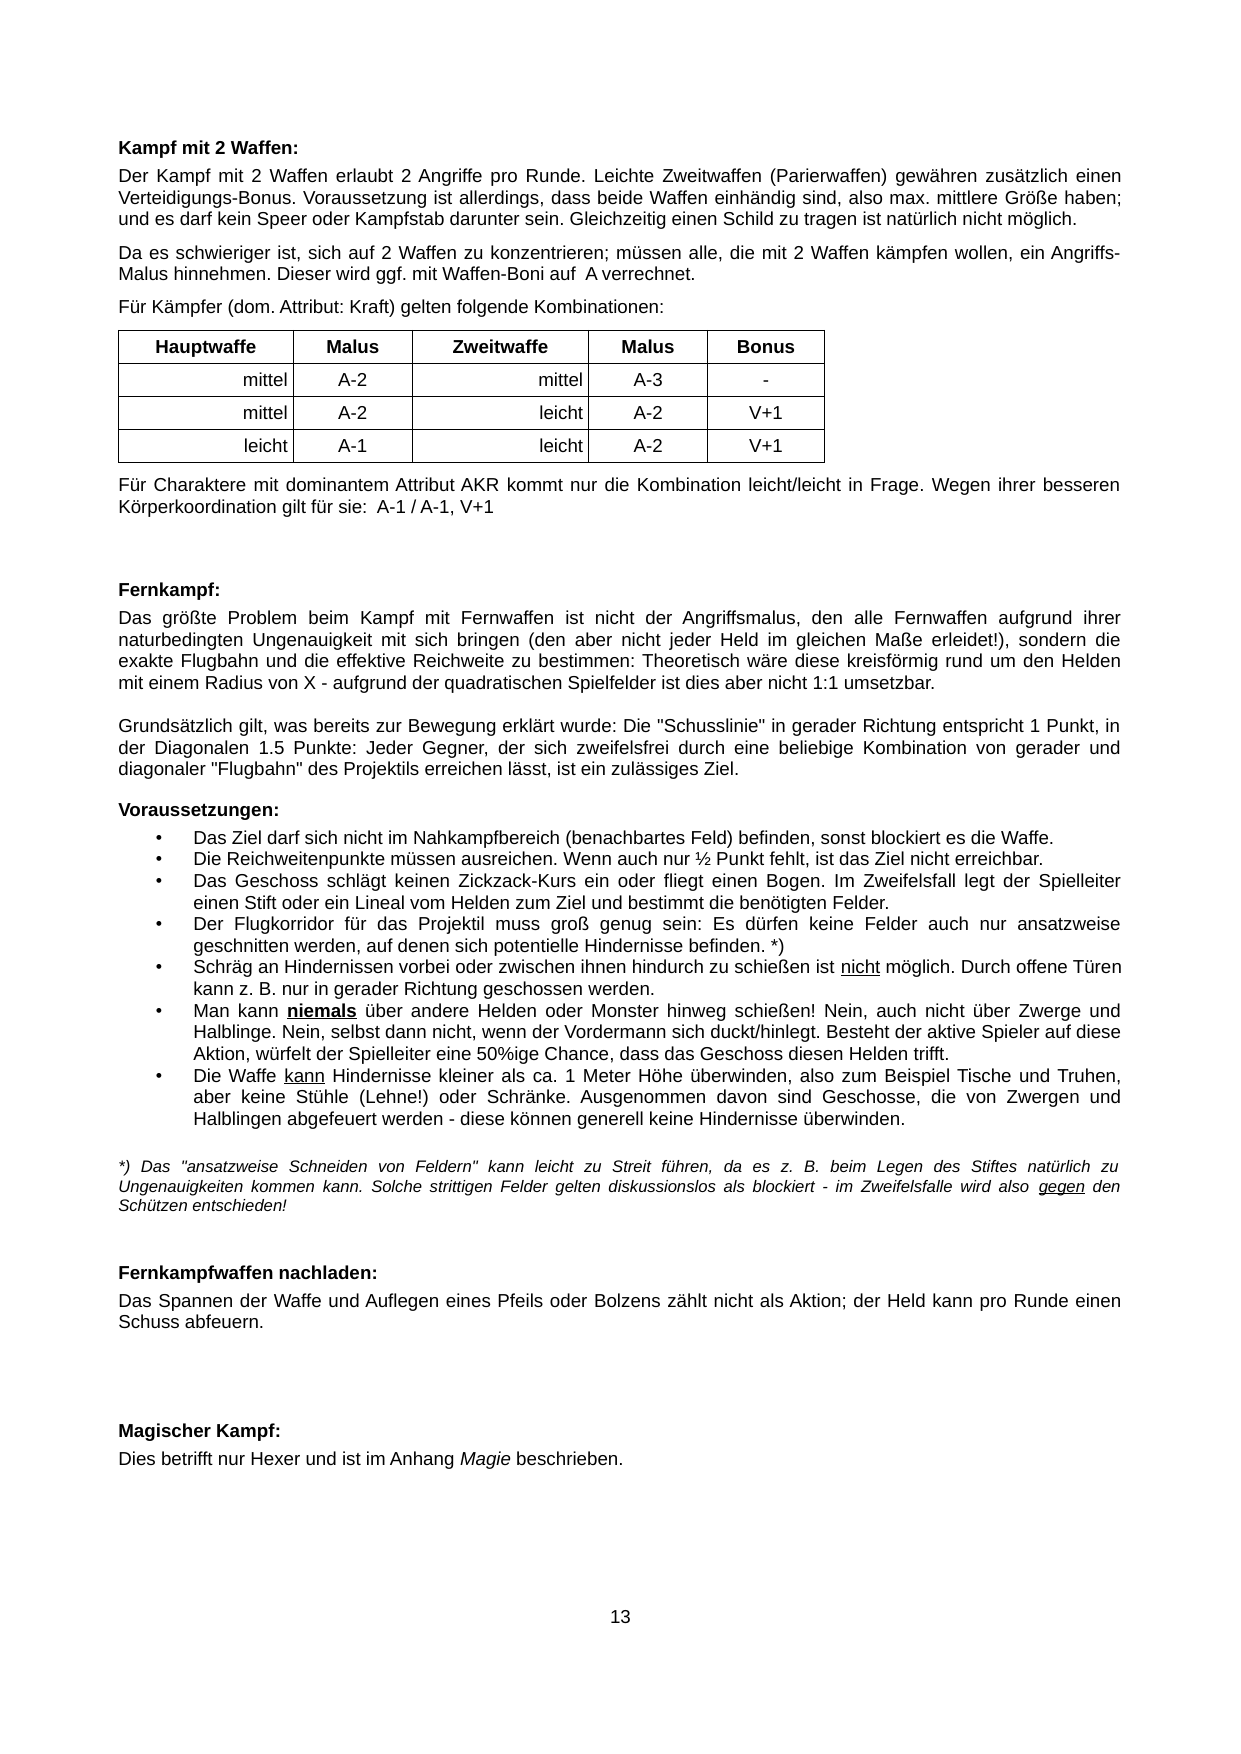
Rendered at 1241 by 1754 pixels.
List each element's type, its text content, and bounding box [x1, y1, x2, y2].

table_cell leicht [119, 430, 293, 462]
text Das größte Problem beim Kampf mit Fernwaffen ist nicht der Angriffsmalus, den alle Fernwaffen aufgrund ihrer naturbedingten Ungenauigkeit mit sich bringen (den aber nicht jeder Held im gleichen Maße erleidet!), sondern die exakte Flugbahn und die effektive Reichweite zu bestimmen: Theoretisch wäre diese kreisförmig rund um den Helden mit einem Radius von X - aufgrund der quadratischen Spielfelder ist dies aber nicht 1:1 umsetzbar. [118, 607, 1122, 693]
text Das Spannen der Waffe und Auflegen eines Pfeils oder Bolzens zählt nicht als Aktion; der Held kann pro Runde einen Schuss abfeuern. [118, 1289, 1122, 1333]
list Der Flugkorridor für das Projektil muss groß genug sein: Es dürfen keine Felder auch nur ansatzweise geschnitten werden, auf denen sich potentielle Hindernisse befinden. *) [156, 913, 1122, 956]
table_cell A-3 [589, 364, 707, 396]
text Der Kampf mit 2 Waffen erlaubt 2 Angriffe pro Runde. Leichte Zweitwaffen (Parierwaffen) gewähren zusätzlich einen Verteidigungs-Bonus. Voraussetzung ist allerdings, dass beide Waffen einhändig sind, also max. mittlere Größe haben; und es darf kein Speer oder Kampfstab darunter sein. Gleichzeitig einen Schild zu tragen ist natürlich nicht möglich. [118, 165, 1122, 230]
text *) Das "ansatzweise Schneiden von Feldern" kann leicht zu Streit führen, da es z. B. beim Legen des Stiftes natürlich zu Ungenauigkeiten kommen kann. Solche strittigen Felder gelten diskussionslos als blockiert - im Zweifelsfalle wird also gegen den Schützen entschieden! [118, 1157, 1122, 1215]
list Man kann niemals über andere Helden oder Monster hinweg schießen! Nein, auch nicht über Zwerge und Halblinge. Nein, selbst dann nicht, wenn der Vordermann sich duckt/hinlegt. Besteht der aktive Spieler auf diese Aktion, würfelt der Spielleiter eine 50%ige Chance, dass das Geschoss diesen Helden trifft. [156, 999, 1122, 1064]
table_cell mittel [119, 397, 293, 429]
table_header Malus [294, 331, 412, 363]
table_cell - [708, 364, 824, 396]
text Dies betrifft nur Hexer und ist im Anhang Magie beschrieben. [118, 1448, 1122, 1469]
table_cell A-1 [294, 430, 412, 462]
subtitle Magischer Kampf: [118, 1420, 1122, 1442]
text Da es schwieriger ist, sich auf 2 Waffen zu konzentrieren; müssen alle, die mit 2 Waffen kämpfen wollen, ein Angriffs-Malus hinnehmen. Dieser wird ggf. mit Waffen-Boni auf A verrechnet. [118, 241, 1122, 284]
text Für Kämpfer (dom. Attribut: Kraft) gelten folgende Kombinationen: [118, 296, 1122, 318]
table_cell leicht [413, 397, 588, 429]
table_header Malus [589, 331, 707, 363]
table_header Zweitwaffe [413, 331, 588, 363]
subtitle Fernkampf: [118, 579, 1122, 601]
subtitle Fernkampfwaffen nachladen: [118, 1262, 1122, 1283]
list Die Reichweitenpunkte müssen ausreichen. Wenn auch nur ½ Punkt fehlt, ist das Ziel nicht erreichbar. [156, 848, 1122, 870]
list Schräg an Hindernissen vorbei oder zwischen ihnen hindurch zu schießen ist nicht möglich. Durch offene Türen kann z. B. nur in gerader Richtung geschossen werden. [156, 956, 1122, 999]
table_cell A-2 [294, 364, 412, 396]
table_cell V+1 [708, 430, 824, 462]
table_cell A-2 [589, 430, 707, 462]
subtitle Voraussetzungen: [118, 798, 1122, 820]
table_cell mittel [119, 364, 293, 396]
table_cell V+1 [708, 397, 824, 429]
subtitle Kampf mit 2 Waffen: [118, 137, 1122, 158]
table_cell leicht [413, 430, 588, 462]
list Das Geschoss schlägt keinen Zickzack-Kurs ein oder fliegt einen Bogen. Im Zweifelsfall legt der Spielleiter einen Stift oder ein Lineal vom Helden zum Ziel und bestimmt die benötigten Felder. [156, 870, 1122, 913]
table_header Hauptwaffe [119, 331, 293, 363]
table_header Bonus [708, 331, 824, 363]
text Für Charaktere mit dominantem Attribut AKR kommt nur die Kombination leicht/leicht in Frage. Wegen ihrer besseren Körperkoordination gilt für sie: A-1 / A-1, V+1 [118, 474, 1122, 517]
table_cell mittel [413, 364, 588, 396]
list Das Ziel darf sich nicht im Nahkampfbereich (benachbartes Feld) befinden, sonst blockiert es die Waffe. [156, 827, 1122, 848]
table_cell A-2 [589, 397, 707, 429]
text Grundsätzlich gilt, was bereits zur Bewegung erklärt wurde: Die "Schusslinie" in gerader Richtung entspricht 1 Punkt, in der Diagonalen 1.5 Punkte: Jeder Gegner, der sich zweifelsfrei durch eine beliebige Kombination von gerader und diagonaler "Flugbahn" des Projektils erreichen lässt, ist ein zulässiges Ziel. [118, 715, 1122, 780]
list Die Waffe kann Hindernisse kleiner als ca. 1 Meter Höhe überwinden, also zum Beispiel Tische und Truhen, aber keine Stühle (Lehne!) oder Schränke. Ausgenommen davon sind Geschosse, die von Zwergen und Halblingen abgefeuert werden - diese können generell keine Hindernisse überwinden. [156, 1064, 1122, 1129]
table_cell A-2 [294, 397, 412, 429]
